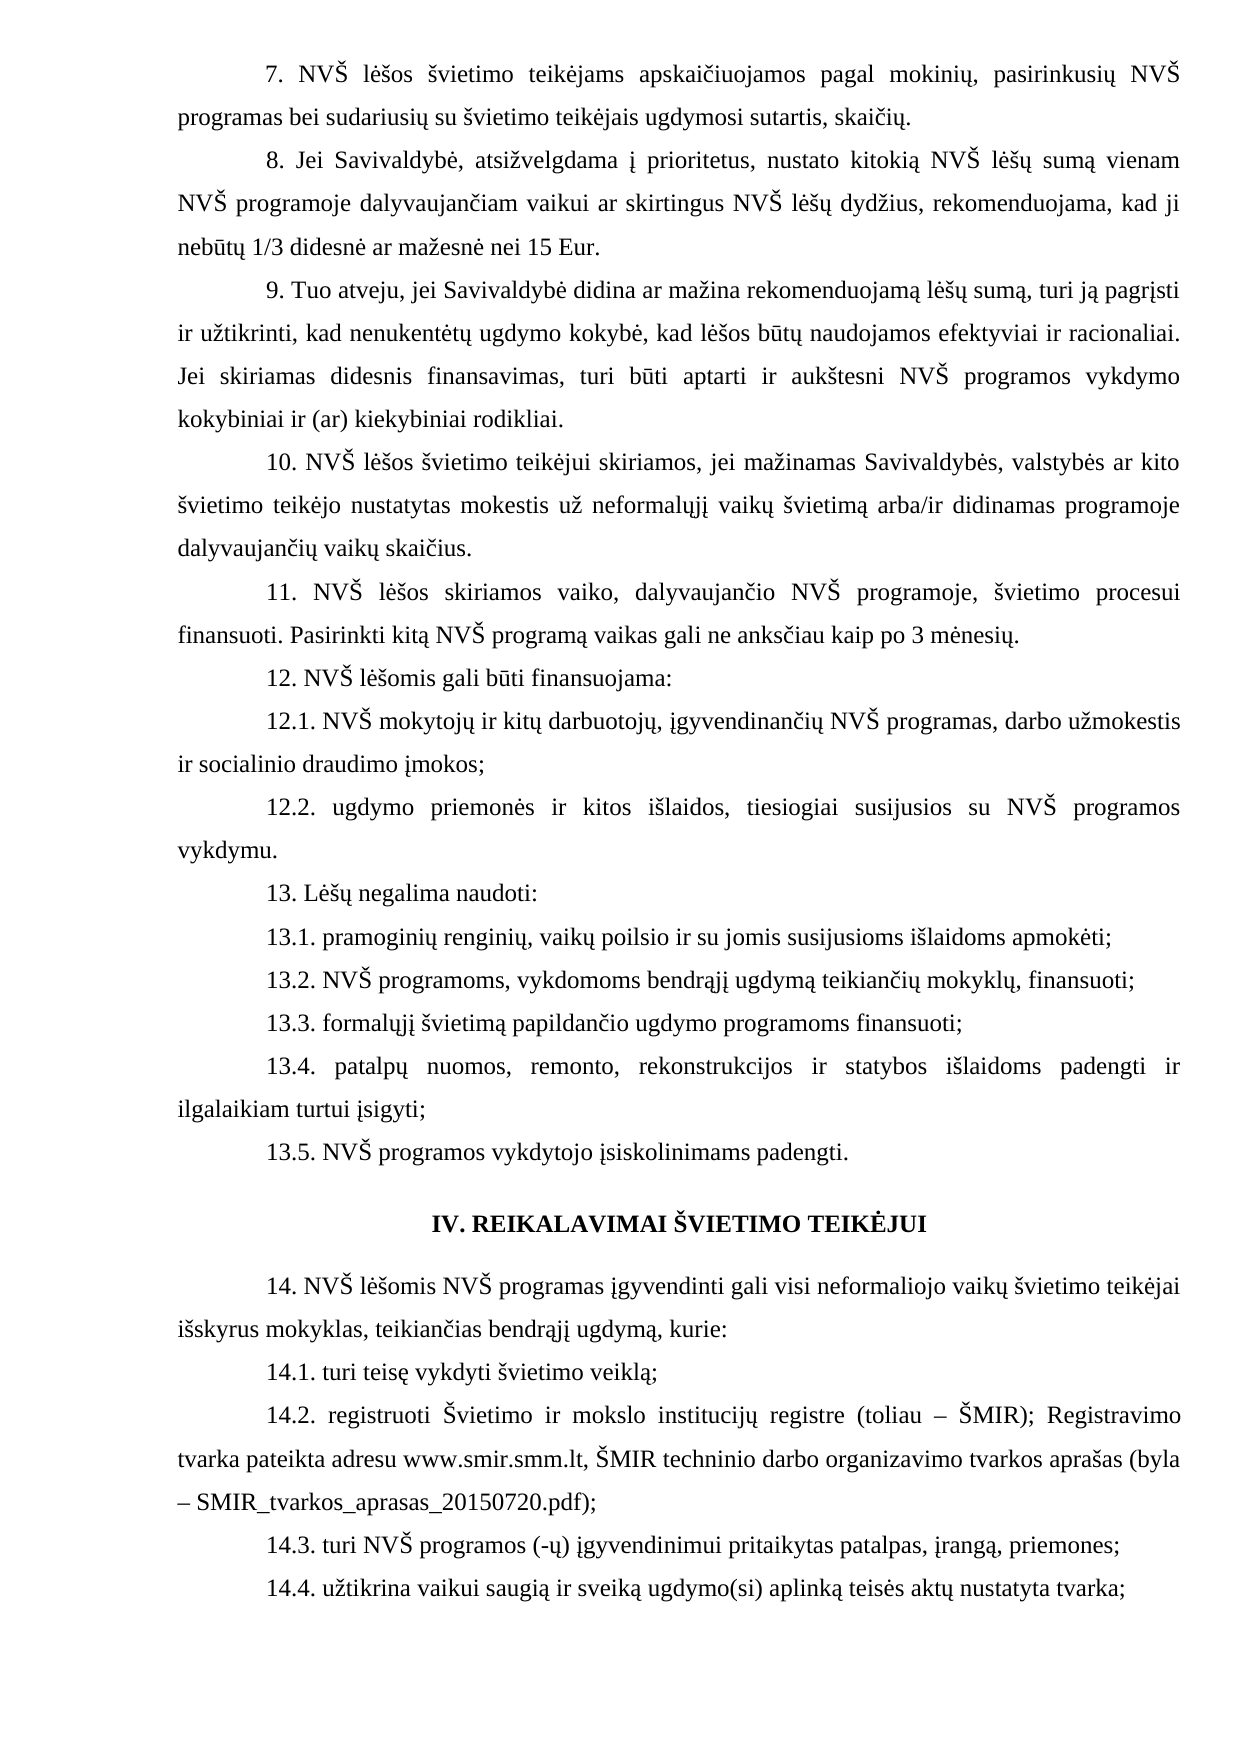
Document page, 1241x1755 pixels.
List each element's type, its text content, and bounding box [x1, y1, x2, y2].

text 13.1. pramoginių renginių, vaikų poilsio ir su jomis susijusioms išlaidoms apmokėti; [266, 922, 1181, 950]
text 14.1. turi teisę vykdyti švietimo veiklą; [177, 1357, 1181, 1386]
text 13.4. patalpų nuomos, remonto, rekonstrukcijos ir statybos išlaidoms padengti ir ilgalaikiam turtui įsigyti; [177, 1051, 1181, 1123]
text 12. NVŠ lėšomis gali būti finansuojama: [266, 663, 1181, 692]
text 12.2. ugdymo priemonės ir kitos išlaidos, tiesiogiai susijusios su NVŠ programos vykdymu. [177, 792, 1181, 864]
text 13.2. NVŠ programoms, vykdomoms bendrąjį ugdymą teikiančių mokyklų, finansuoti; [177, 965, 1181, 993]
text 10. NVŠ lėšos švietimo teikėjui skiriamos, jei mažinamas Savivaldybės, valstybės ar kito švietimo teikėjo nustatytas mokestis už neformalųjį vaikų švietimą arba/ir didinamas programoje dalyvaujančių vaikų skaičius. [177, 447, 1181, 562]
text 9. Tuo atveju, jei Savivaldybė didina ar mažina rekomenduojamą lėšų sumą, turi ją pagrįsti ir užtikrinti, kad nenukentėtų ugdymo kokybė, kad lėšos būtų naudojamos efektyviai ir racionaliai. Jei skiriamas didesnis finansavimas, turi būti aptarti ir aukštesni NVŠ programos vykdymo kokybiniai ir (ar) kiekybiniai rodikliai. [177, 275, 1181, 433]
text 7. NVŠ lėšos švietimo teikėjams apskaičiuojamos pagal mokinių, pasirinkusių NVŠ programas bei sudariusių su švietimo teikėjais ugdymosi sutartis, skaičių. [177, 59, 1181, 131]
text 14.2. registruoti Švietimo ir mokslo institucijų registre (toliau – ŠMIR); Registravimo tvarka pateikta adresu www.smir.smm.lt, ŠMIR techninio darbo organizavimo tvarkos aprašas (byla – SMIR_tvarkos_aprasas_20150720.pdf); [177, 1401, 1181, 1516]
text 14.4. užtikrina vaikui saugią ir sveiką ugdymo(si) aplinką teisės aktų nustatyta tvarka; [177, 1573, 1181, 1602]
text IV. REIKALAVIMAI ŠVIETIMO TEIKĖJUI [177, 1209, 1181, 1238]
text 13.3. formalųjį švietimą papildančio ugdymo programoms finansuoti; [266, 1008, 1181, 1037]
text 11. NVŠ lėšos skiriamos vaiko, dalyvaujančio NVŠ programoje, švietimo procesui finansuoti. Pasirinkti kitą NVŠ programą vaikas gali ne anksčiau kaip po 3 mėnesių. [177, 577, 1181, 648]
text 14. NVŠ lėšomis NVŠ programas įgyvendinti gali visi neformaliojo vaikų švietimo teikėjai išskyrus mokyklas, teikiančias bendrąjį ugdymą, kurie: [177, 1271, 1181, 1343]
text 12.1. NVŠ mokytojų ir kitų darbuotojų, įgyvendinančių NVŠ programas, darbo užmokestis ir socialinio draudimo įmokos; [177, 706, 1181, 778]
text 13. Lėšų negalima naudoti: [266, 878, 1181, 907]
text 8. Jei Savivaldybė, atsižvelgdama į prioritetus, nustato kitokią NVŠ lėšų sumą vienam NVŠ programoje dalyvaujančiam vaikui ar skirtingus NVŠ lėšų dydžius, rekomenduojama, kad ji nebūtų 1/3 didesnė ar mažesnė nei 15 Eur. [177, 145, 1181, 260]
text 13.5. NVŠ programos vykdytojo įsiskolinimams padengti. [266, 1137, 1181, 1166]
text 14.3. turi NVŠ programos (-ų) įgyvendinimui pritaikytas patalpas, įrangą, priemones; [177, 1530, 1181, 1559]
